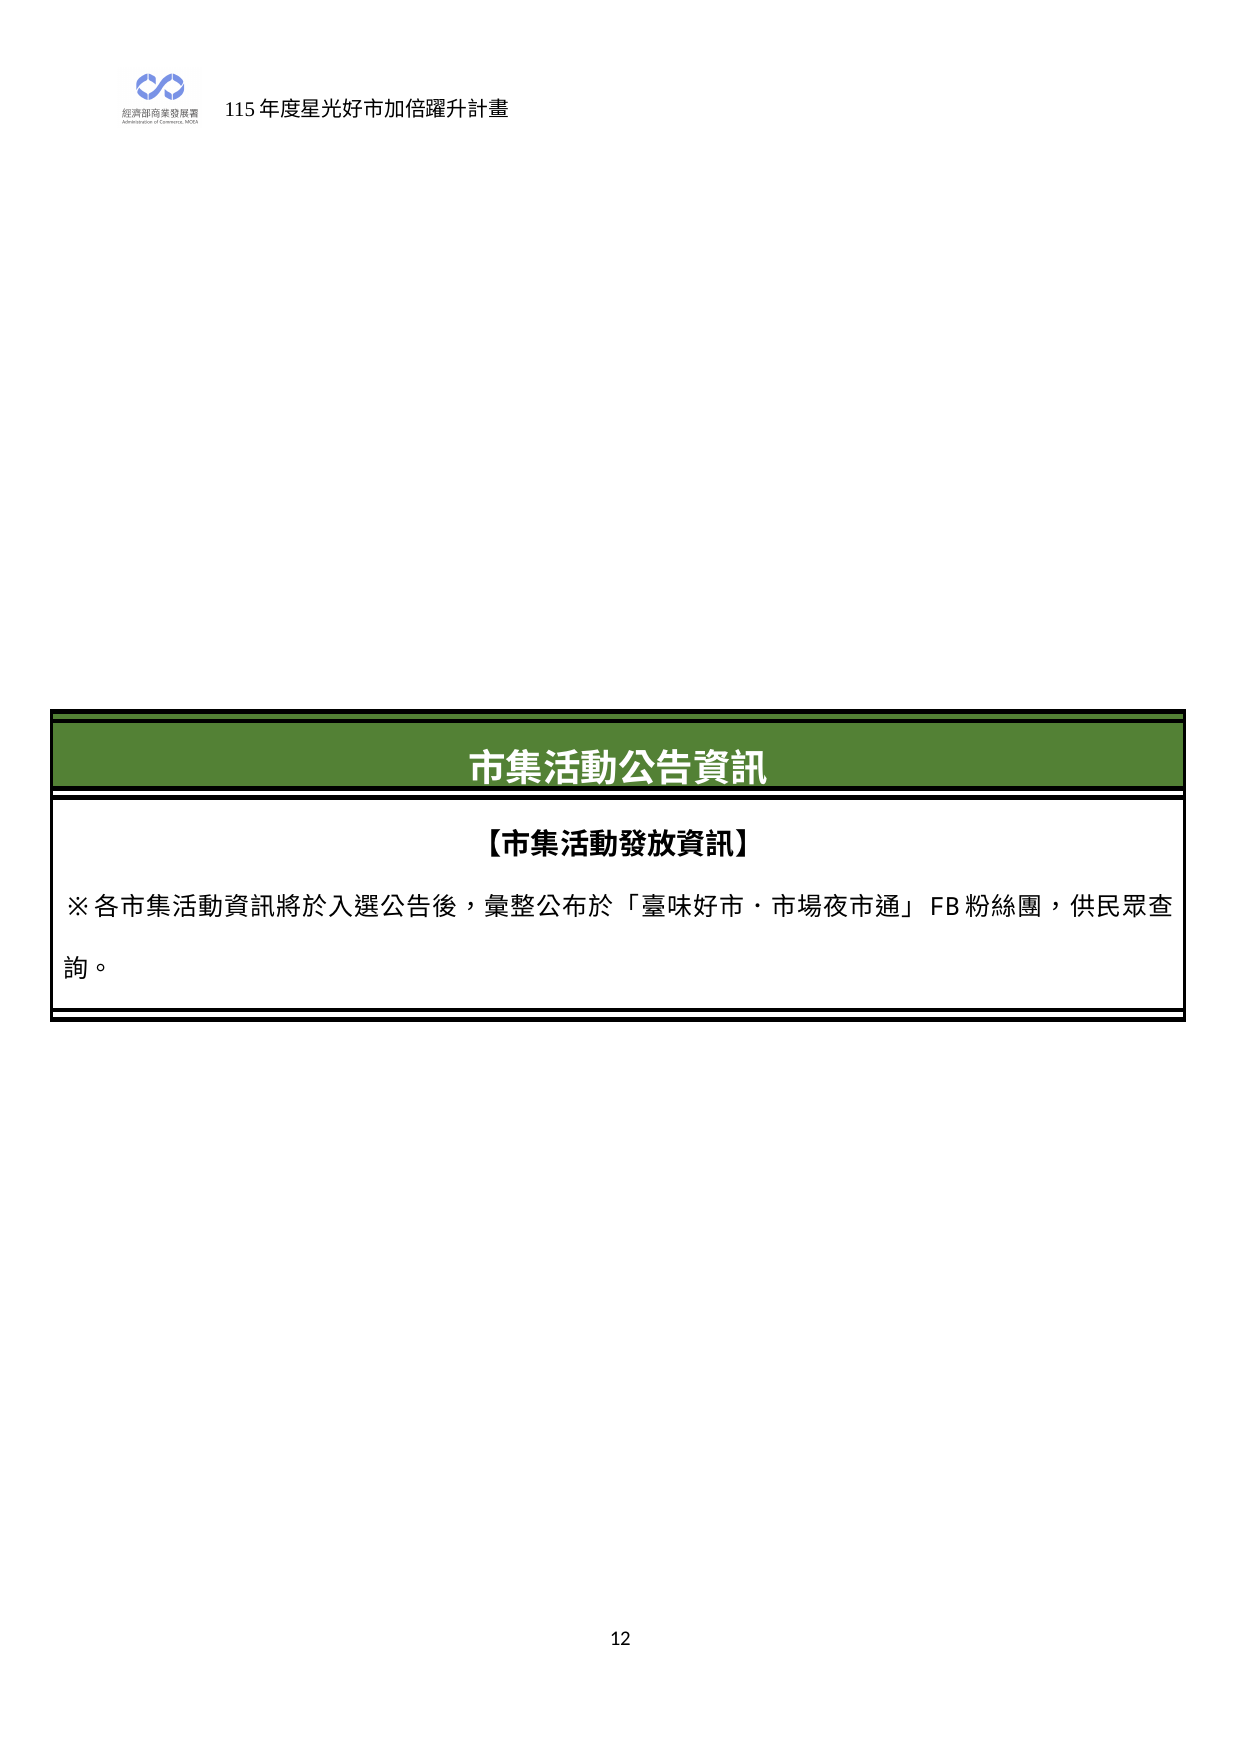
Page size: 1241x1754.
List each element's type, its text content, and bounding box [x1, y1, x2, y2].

table_cell 【市集活動發放資訊】 ※各市集活動資訊將於入選公告後，彙整公布於「臺味好市．市場夜市通」FB粉絲團，供民眾查詢。 [53, 800, 1183, 1008]
table_cell [53, 791, 1183, 795]
table_cell 市集活動公告資訊 [53, 723, 1183, 786]
table_cell [1186, 786, 1192, 1008]
table_cell [1186, 709, 1192, 786]
table_cell [53, 714, 1183, 719]
